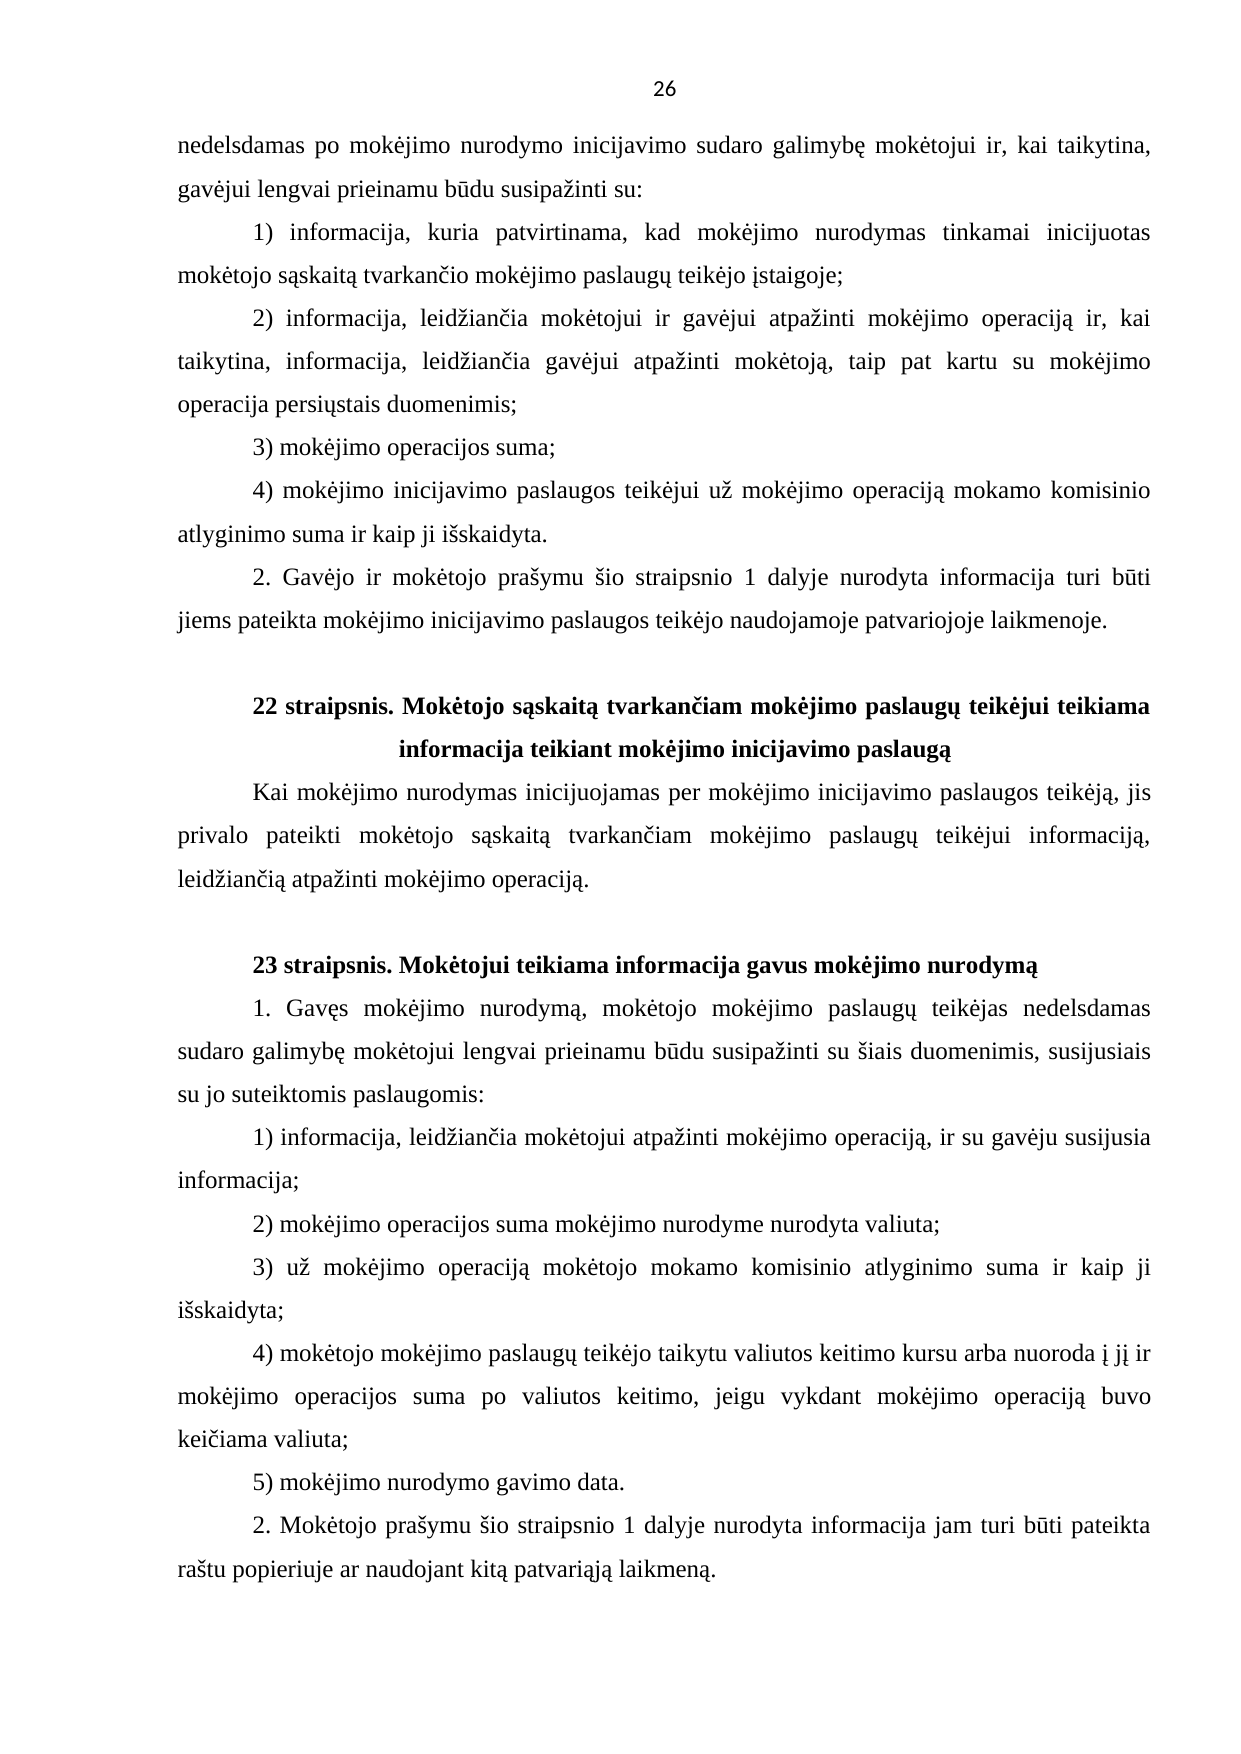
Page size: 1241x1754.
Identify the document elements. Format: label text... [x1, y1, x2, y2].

text 1. Gavęs mokėjimo nurodymą, mokėtojo mokėjimo paslaugų teikėjas nedelsdamas sudaro galimybę mokėtojui lengvai prieinamu būdu susipažinti su šiais duomenimis, susijusiais su jo suteiktomis paslaugomis: [177, 993, 1152, 1108]
text 4) mokėtojo mokėjimo paslaugų teikėjo taikytu valiutos keitimo kursu arba nuoroda į jį ir mokėjimo operacijos suma po valiutos keitimo, jeigu vykdant mokėjimo operaciją buvo keičiama valiuta; [177, 1338, 1152, 1453]
text 4) mokėjimo inicijavimo paslaugos teikėjui už mokėjimo operaciją mokamo komisinio atlyginimo suma ir kaip ji išskaidyta. [177, 476, 1152, 547]
text 23 straipsnis. Mokėtojui teikiama informacija gavus mokėjimo nurodymą [177, 950, 1152, 979]
text 2. Gavėjo ir mokėtojo prašymu šio straipsnio 1 dalyje nurodyta informacija turi būti jiems pateikta mokėjimo inicijavimo paslaugos teikėjo naudojamoje patvariojoje laikmenoje. [177, 562, 1152, 634]
text 5) mokėjimo nurodymo gavimo data. [177, 1467, 1152, 1496]
text 22 straipsnis. Mokėtojo sąskaitą tvarkančiam mokėjimo paslaugų teikėjui teikiama informacija teikiant mokėjimo inicijavimo paslaugą [252, 691, 1152, 763]
text 1) informacija, leidžiančia mokėtojui atpažinti mokėjimo operaciją, ir su gavėju susijusia informacija; [177, 1122, 1152, 1194]
text 3) mokėjimo operacijos suma; [177, 432, 1152, 461]
text 2) informacija, leidžiančia mokėtojui ir gavėjui atpažinti mokėjimo operaciją ir, kai taikytina, informacija, leidžiančia gavėjui atpažinti mokėtoją, taip pat kartu su mokėjimo operacija persiųstais duomenimis; [177, 303, 1152, 418]
text 3) už mokėjimo operaciją mokėtojo mokamo komisinio atlyginimo suma ir kaip ji išskaidyta; [177, 1252, 1152, 1324]
text 2. Mokėtojo prašymu šio straipsnio 1 dalyje nurodyta informacija jam turi būti pateikta raštu popieriuje ar naudojant kitą patvariąją laikmeną. [177, 1511, 1152, 1582]
text 1) informacija, kuria patvirtinama, kad mokėjimo nurodymas tinkamai inicijuotas mokėtojo sąskaitą tvarkančio mokėjimo paslaugų teikėjo įstaigoje; [177, 217, 1152, 289]
text Kai mokėjimo nurodymas inicijuojamas per mokėjimo inicijavimo paslaugos teikėją, jis privalo pateikti mokėtojo sąskaitą tvarkančiam mokėjimo paslaugų teikėjui informaciją, leidžiančią atpažinti mokėjimo operaciją. [177, 777, 1152, 892]
text 2) mokėjimo operacijos suma mokėjimo nurodyme nurodyta valiuta; [177, 1209, 1152, 1237]
text nedelsdamas po mokėjimo nurodymo inicijavimo sudaro galimybę mokėtojui ir, kai taikytina, gavėjui lengvai prieinamu būdu susipažinti su: [177, 131, 1152, 202]
